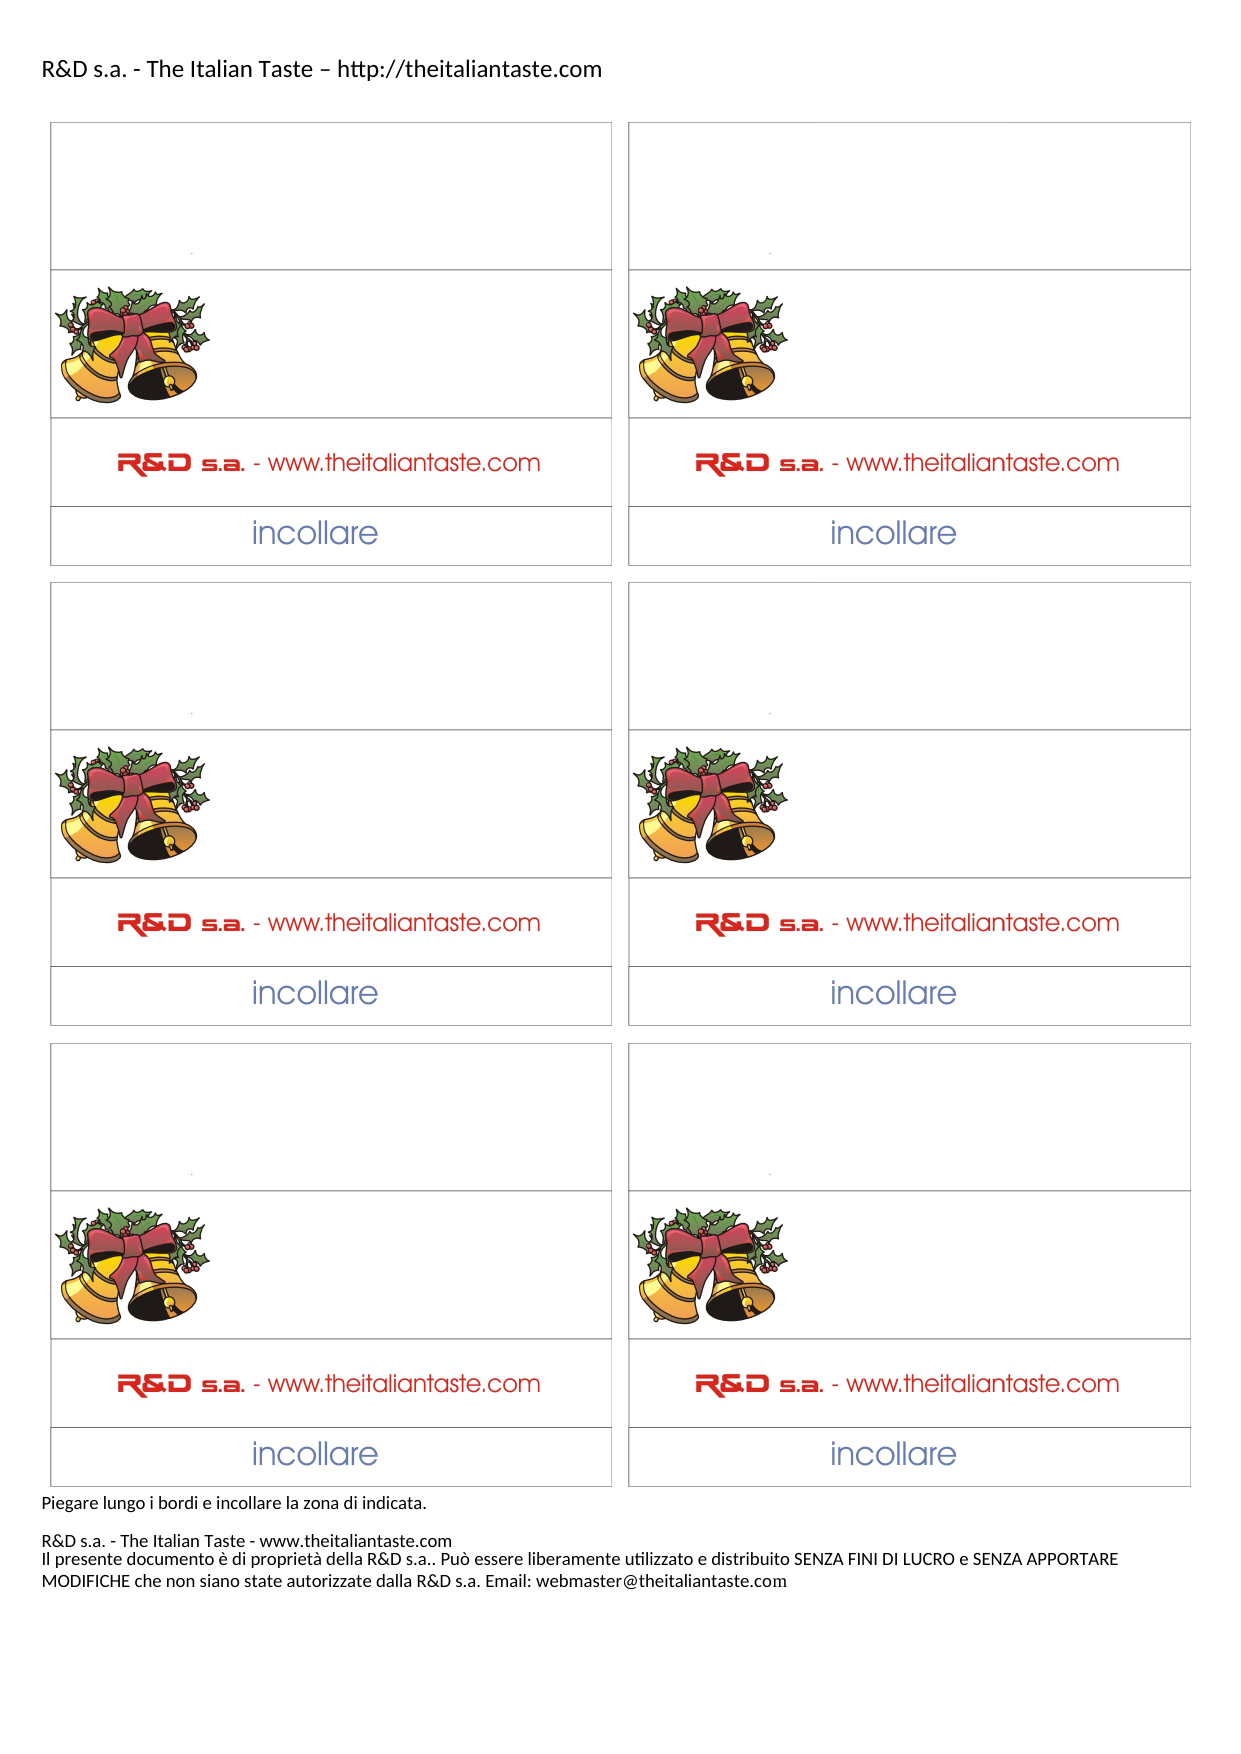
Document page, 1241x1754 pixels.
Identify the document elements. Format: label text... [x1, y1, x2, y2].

table_cell [41, 1035, 620, 1495]
text Piegare lungo i bordi e incollare la zona di indicata. [41, 1495, 1199, 1514]
table_header [41, 114, 620, 574]
table_cell [41, 574, 620, 1035]
table_cell [620, 574, 1199, 1035]
text MODIFICHE che non siano state autorizzate dalla R&D s.a. Email: webmaster@theitaliantaste.com [41, 1570, 1199, 1592]
table_header [620, 114, 1199, 574]
text Il presente documento è di proprietà della R&D s.a.. Può essere liberamente utilizzato e distribuito SENZA FINI DI LUCRO e SENZA APPORTARE [41, 1552, 1199, 1570]
table_cell [620, 1035, 1199, 1495]
text R&D s.a. - The Italian Taste - www.theitaliantaste.com [41, 1533, 1199, 1552]
